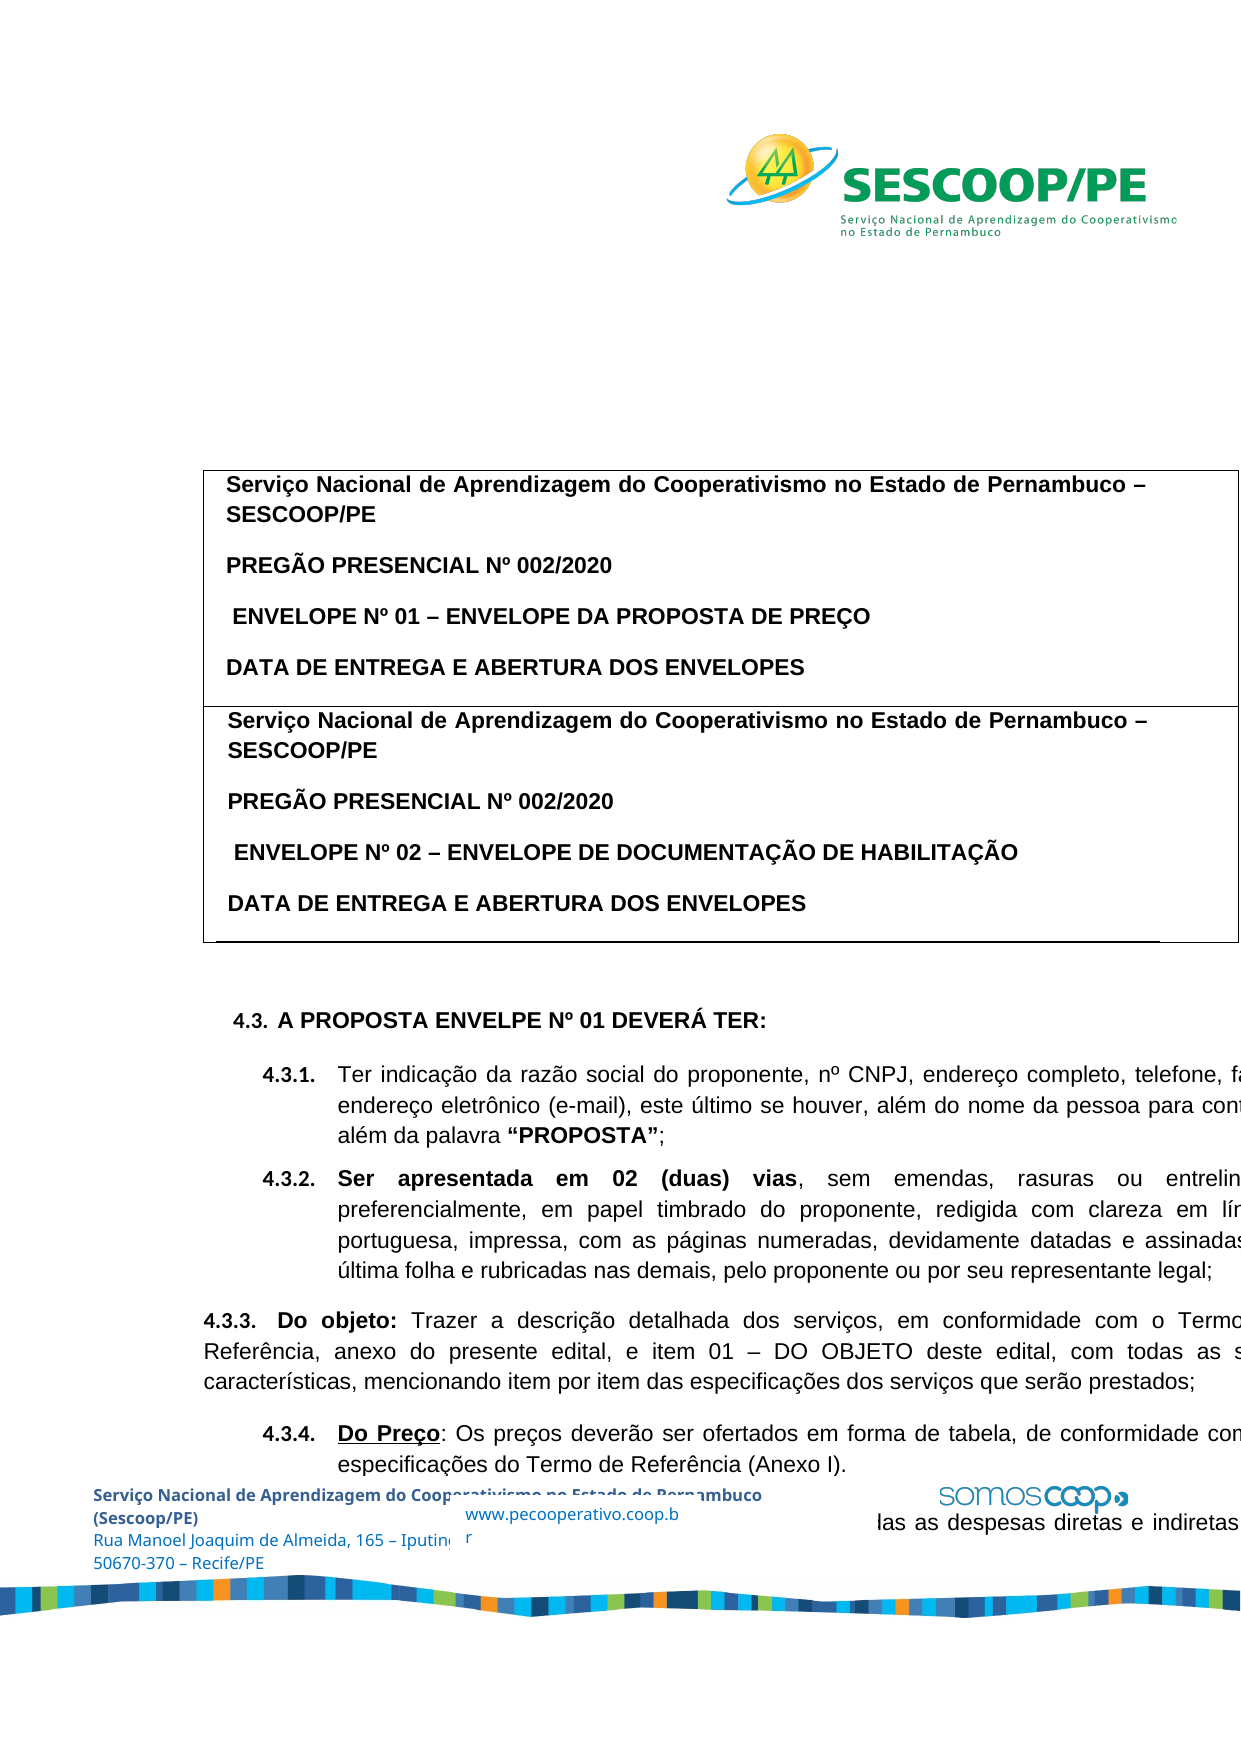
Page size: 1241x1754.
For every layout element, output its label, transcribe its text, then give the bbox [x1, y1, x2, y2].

table_header [204, 471, 1238, 706]
table_header Serviço Nacional de Aprendizagem do Cooperativismo no Estado de Pernambuco – SESCOOP/PE PREGÃO PRESENCIAL Nº 002/2020 ENVELOPE Nº 01 – ENVELOPE DA PROPOSTA DE PREÇO DATA DE ENTREGA E ABERTURA DOS ENVELOPES [215, 471, 1158, 705]
table_cell [204, 707, 216, 942]
table_cell [1160, 707, 1238, 942]
table_header Serviço Nacional de Aprendizagem do Cooperativismo no Estado de Pernambuco – SESCOOP/PE PREGÃO PRESENCIAL Nº 002/2020 ENVELOPE Nº 02 – ENVELOPE DE DOCUMENTAÇÃO DE HABILITAÇÃO DATA DE ENTREGA E ABERTURA DOS ENVELOPES [216, 707, 1160, 941]
table_header [177, 266, 192, 1476]
